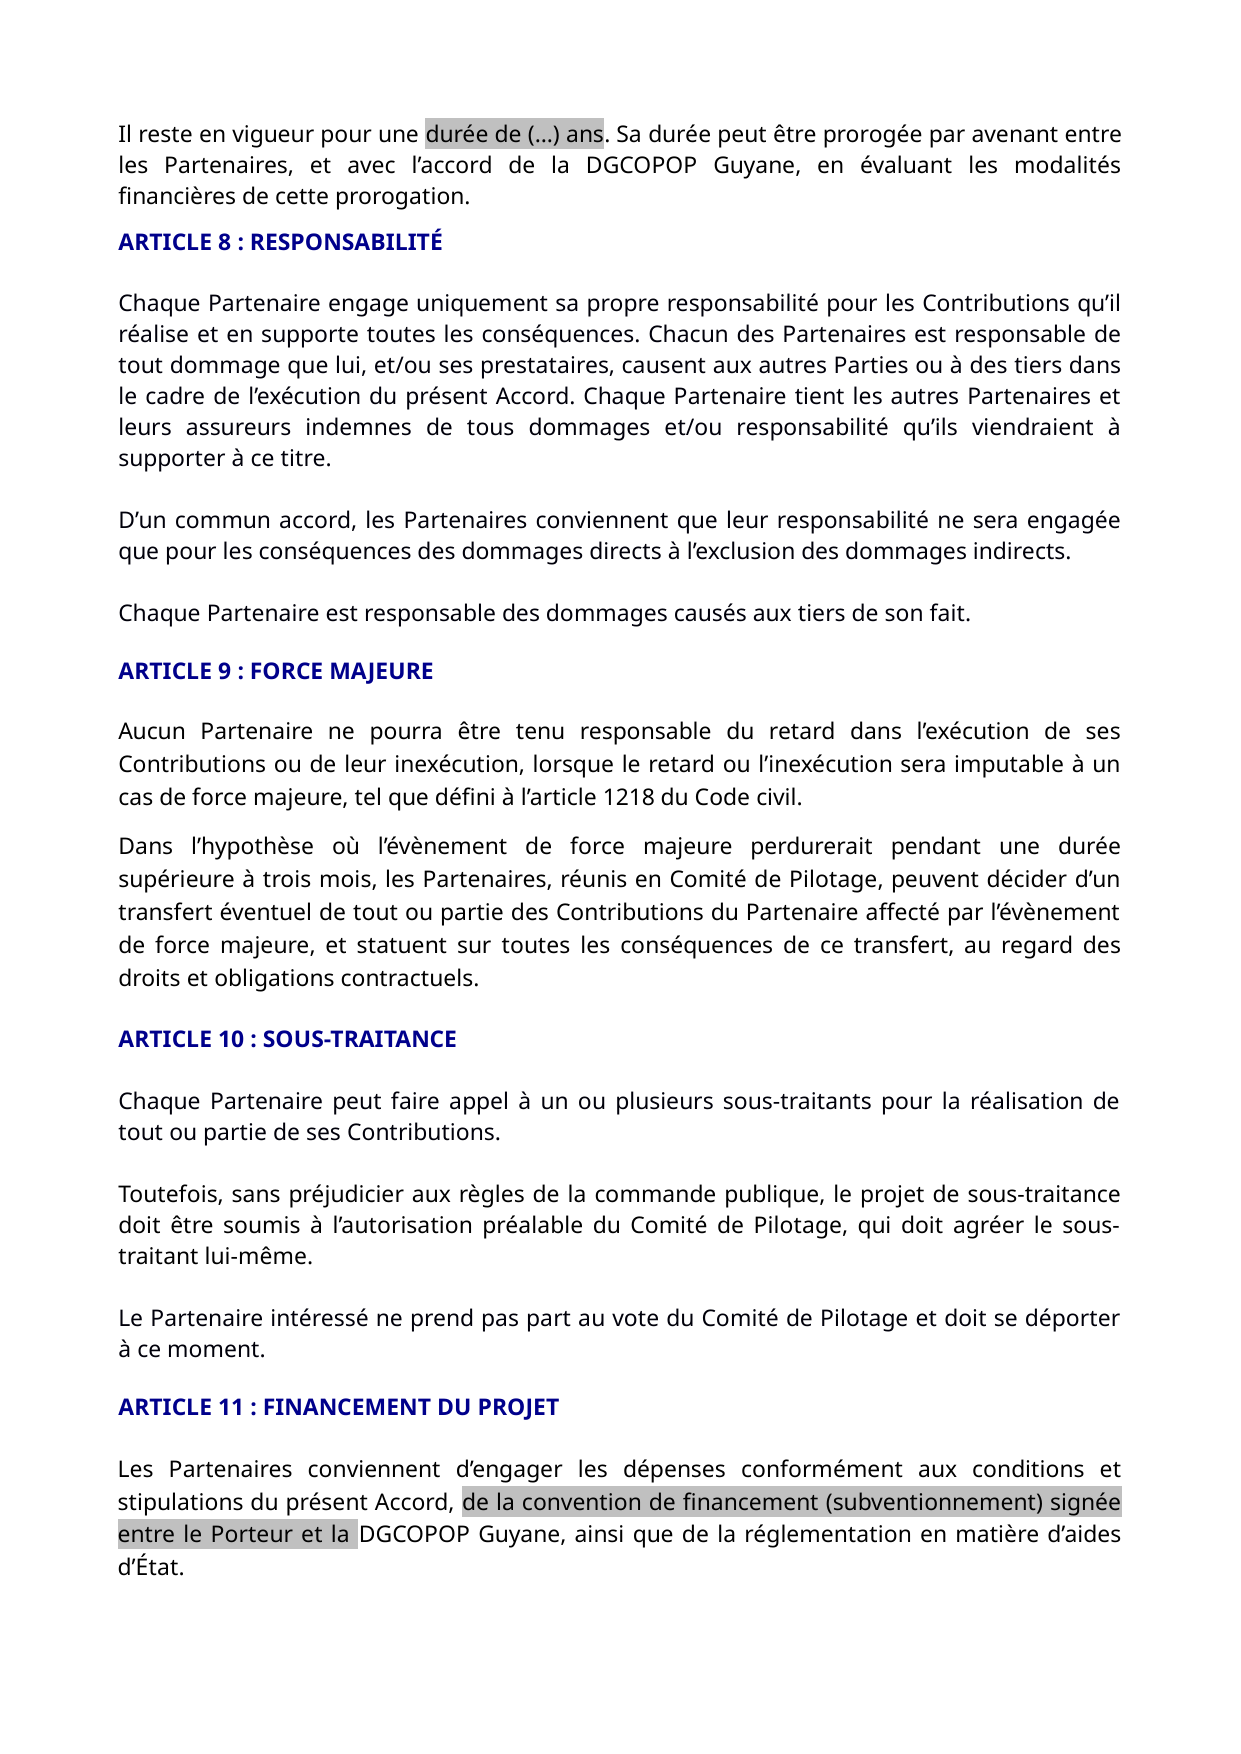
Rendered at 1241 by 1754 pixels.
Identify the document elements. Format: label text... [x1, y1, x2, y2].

text Le Partenaire intéressé ne prend pas part au vote du Comité de Pilotage et doit se déporter à ce moment. [118, 1302, 1122, 1364]
text Chaque Partenaire peut faire appel à un ou plusieurs sous-traitants pour la réalisation de tout ou partie de ses Contributions. [118, 1085, 1122, 1147]
text Dans l’hypothèse où l’évènement de force majeure perdurerait pendant une durée supérieure à trois mois, les Partenaires, réunis en Comité de Pilotage, peuvent décider d’un transfert éventuel de tout ou partie des Contributions du Partenaire affecté par l’évènement de force majeure, et statuent sur toutes les conséquences de ce transfert, au regard des droits et obligations contractuels. [118, 830, 1122, 993]
text Il reste en vigueur pour une durée de (…) ans. Sa durée peut être prorogée par avenant entre les Partenaires, et avec l’accord de la DGCOPOP Guyane, en évaluant les modalités financières de cette prorogation. [118, 118, 1122, 211]
subtitle ARTICLE 10 : SOUS-TRAITANCE [118, 1027, 1122, 1052]
subtitle ARTICLE 8 : RESPONSABILITÉ [118, 231, 1122, 256]
text Chaque Partenaire engage uniquement sa propre responsabilité pour les Contributions qu’il réalise et en supporte toutes les conséquences. Chacun des Partenaires est responsable de tout dommage que lui, et/ou ses prestataires, causent aux autres Parties ou à des tiers dans le cadre de l’exécution du présent Accord. Chaque Partenaire tient les autres Partenaires et leurs assureurs indemnes de tous dommages et/ou responsabilité qu’ils viendraient à supporter à ce titre. [118, 287, 1122, 473]
subtitle ARTICLE 11 : FINANCEMENT DU PROJET [118, 1395, 1122, 1420]
text Chaque Partenaire est responsable des dommages causés aux tiers de son fait. [118, 597, 1122, 628]
text Les Partenaires conviennent d’engager les dépenses conformément aux conditions et stipulations du présent Accord, de la convention de financement (subventionnement) signée entre le Porteur et la DGCOPOP Guyane, ainsi que de la réglementation en matière d’aides d’État. [117, 1453, 1122, 1582]
text D’un commun accord, les Partenaires conviennent que leur responsabilité ne sera engagée que pour les conséquences des dommages directs à l’exclusion des dommages indirects. [118, 504, 1122, 566]
text Toutefois, sans préjudicier aux règles de la commande publique, le projet de sous-traitance doit être soumis à l’autorisation préalable du Comité de Pilotage, qui doit agréer le sous-traitant lui-même. [118, 1178, 1122, 1271]
subtitle ARTICLE 9 : FORCE MAJEURE [118, 659, 1122, 684]
text Aucun Partenaire ne pourra être tenu responsable du retard dans l’exécution de ses Contributions ou de leur inexécution, lorsque le retard ou l’inexécution sera imputable à un cas de force majeure, tel que défini à l’article 1218 du Code civil. [118, 715, 1122, 812]
